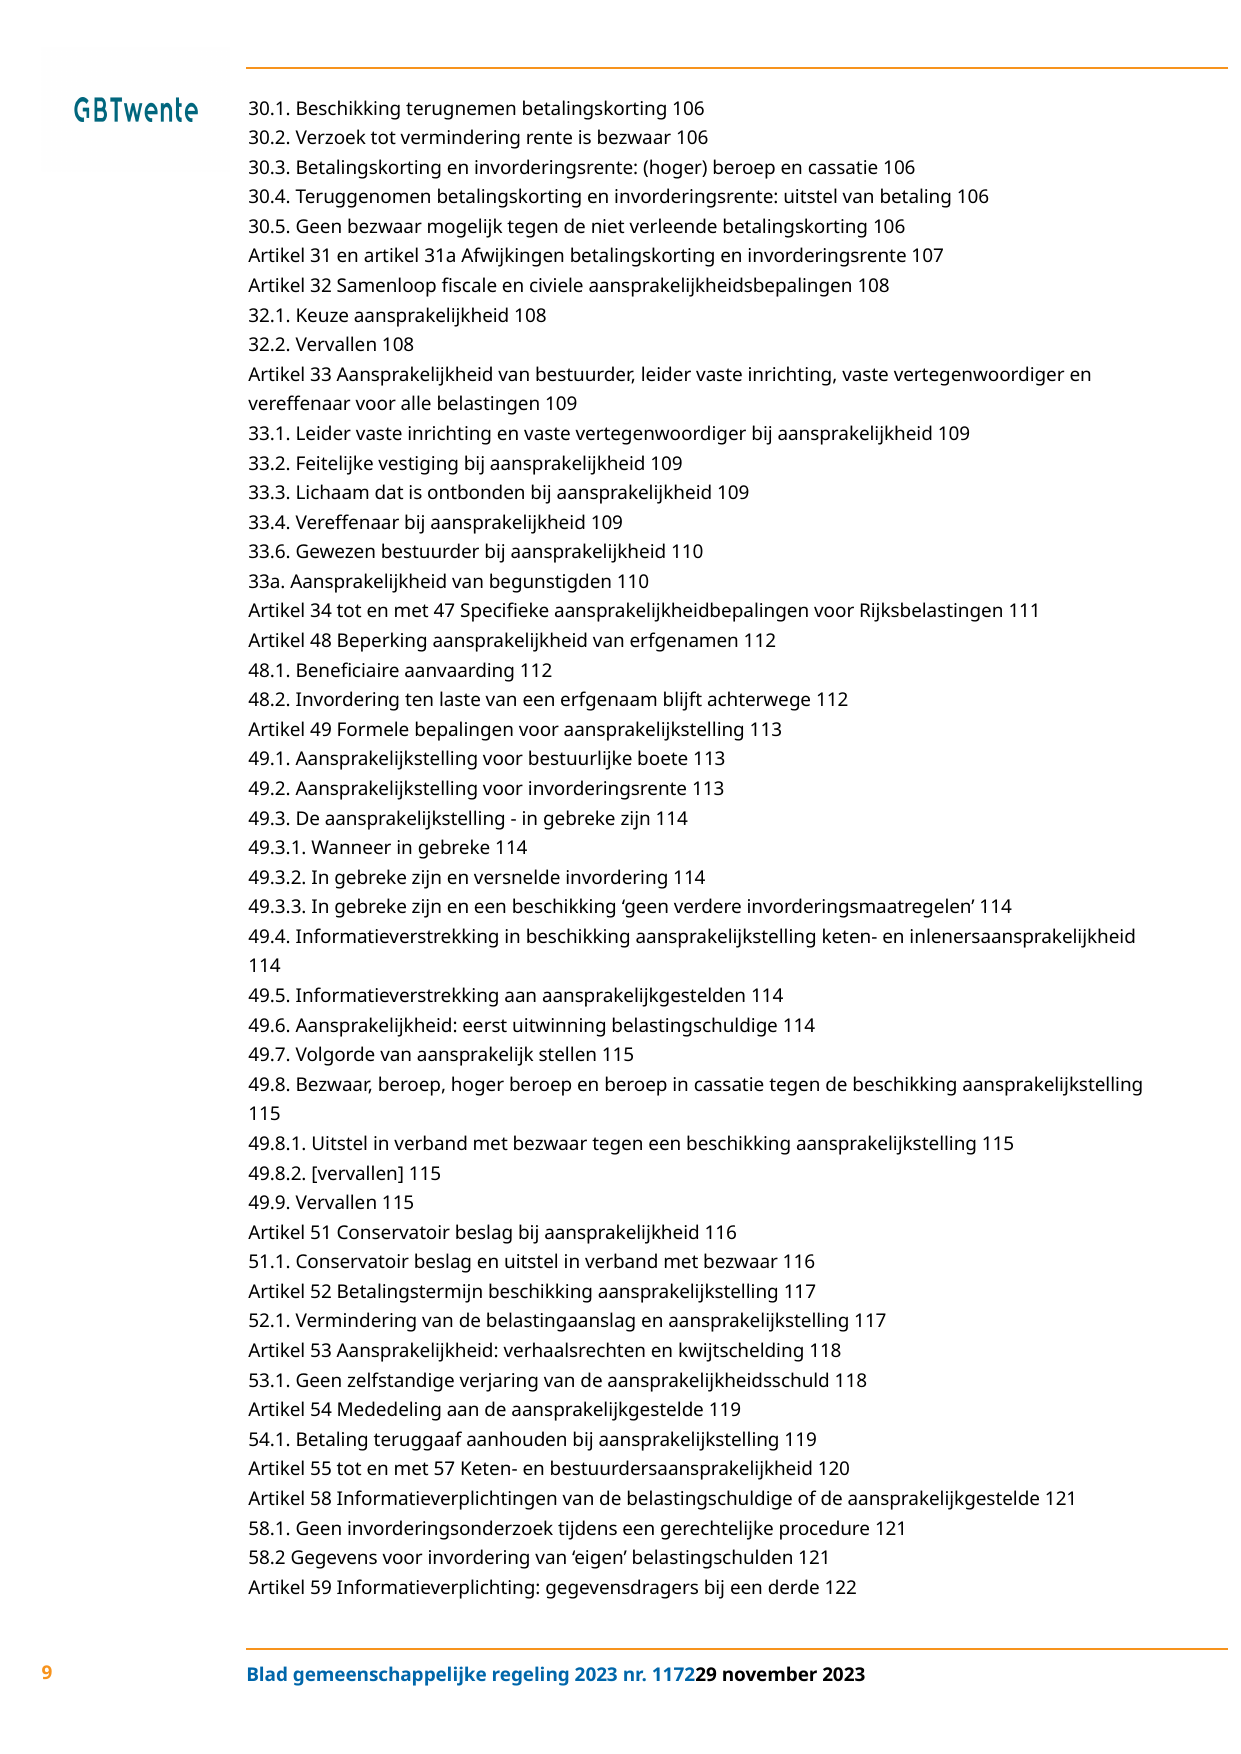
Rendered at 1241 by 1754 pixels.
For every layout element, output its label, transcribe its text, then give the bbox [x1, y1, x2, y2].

text Artikel 33 Aansprakelijkheid van bestuurder, leider vaste inrichting, vaste vertegenwoordiger en vereffenaar voor alle belastingen 109 [248, 361, 1152, 416]
text 52.1. Vermindering van de belastingaanslag en aansprakelijkstelling 117 [248, 1308, 1152, 1333]
text 30.5. Geen bezwaar mogelijk tegen de niet verleende betalingskorting 106 [248, 213, 1152, 239]
text 33a. Aansprakelijkheid van begunstigden 110 [248, 568, 1152, 594]
text 32.2. Vervallen 108 [248, 331, 1152, 357]
text 58.1. Geen invorderingsonderzoek tijdens een gerechtelijke procedure 121 [248, 1515, 1152, 1541]
text 48.2. Invordering ten laste van een erfgenaam blijft achterwege 112 [248, 686, 1152, 712]
text Artikel 48 Beperking aansprakelijkheid van erfgenamen 112 [248, 627, 1152, 653]
text 30.4. Teruggenomen betalingskorting en invorderingsrente: uitstel van betaling 106 [248, 183, 1152, 209]
text Artikel 31 en artikel 31a Afwijkingen betalingskorting en invorderingsrente 107 [248, 243, 1152, 268]
text 30.1. Beschikking terugnemen betalingskorting 106 [248, 95, 1152, 121]
text 49.5. Informatieverstrekking aan aansprakelijkgestelden 114 [248, 982, 1152, 1008]
text Artikel 54 Mededeling aan de aansprakelijkgestelde 119 [248, 1396, 1152, 1422]
text 49.6. Aansprakelijkheid: eerst uitwinning belastingschuldige 114 [248, 1012, 1152, 1038]
text 49.4. Informatieverstrekking in beschikking aansprakelijkstelling keten- en inlenersaansprakelijkheid 114 [248, 923, 1152, 978]
text Artikel 34 tot en met 47 Specifieke aansprakelijkheidbepalingen voor Rijksbelastingen 111 [248, 598, 1152, 623]
text 53.1. Geen zelfstandige verjaring van de aansprakelijkheidsschuld 118 [248, 1367, 1152, 1393]
text 33.2. Feitelijke vestiging bij aansprakelijkheid 109 [248, 450, 1152, 476]
text 49.8.2. [vervallen] 115 [248, 1160, 1152, 1186]
text 49.3. De aansprakelijkstelling - in gebreke zijn 114 [248, 805, 1152, 831]
text 33.6. Gewezen bestuurder bij aansprakelijkheid 110 [248, 538, 1152, 564]
picture [41, 47, 231, 172]
text 49.3.1. Wanneer in gebreke 114 [248, 834, 1152, 860]
text 49.7. Volgorde van aansprakelijk stellen 115 [248, 1041, 1152, 1067]
text Artikel 55 tot en met 57 Keten- en bestuurdersaansprakelijkheid 120 [248, 1456, 1152, 1481]
text Artikel 51 Conservatoir beslag bij aansprakelijkheid 116 [248, 1219, 1152, 1245]
text Artikel 49 Formele bepalingen voor aansprakelijkstelling 113 [248, 716, 1152, 742]
text 32.1. Keuze aansprakelijkheid 108 [248, 302, 1152, 328]
text 49.8.1. Uitstel in verband met bezwaar tegen een beschikking aansprakelijkstelling 115 [248, 1130, 1152, 1156]
text 58.2 Gegevens voor invordering van ‘eigen’ belastingschulden 121 [248, 1544, 1152, 1570]
text 51.1. Conservatoir beslag en uitstel in verband met bezwaar 116 [248, 1248, 1152, 1274]
text Artikel 58 Informatieverplichtingen van de belastingschuldige of de aansprakelijkgestelde 121 [248, 1485, 1152, 1511]
text Artikel 32 Samenloop fiscale en civiele aansprakelijkheidsbepalingen 108 [248, 272, 1152, 298]
text 30.2. Verzoek tot vermindering rente is bezwaar 106 [248, 124, 1152, 150]
text Artikel 59 Informatieverplichting: gegevensdragers bij een derde 122 [248, 1574, 1152, 1600]
text 49.3.3. In gebreke zijn en een beschikking ‘geen verdere invorderingsmaatregelen’ 114 [248, 893, 1152, 919]
text 33.4. Vereffenaar bij aansprakelijkheid 109 [248, 509, 1152, 535]
text 54.1. Betaling teruggaaf aanhouden bij aansprakelijkstelling 119 [248, 1426, 1152, 1452]
text 49.3.2. In gebreke zijn en versnelde invordering 114 [248, 864, 1152, 890]
text 49.9. Vervallen 115 [248, 1189, 1152, 1215]
text 30.3. Betalingskorting en invorderingsrente: (hoger) beroep en cassatie 106 [248, 154, 1152, 180]
text 49.8. Bezwaar, beroep, hoger beroep en beroep in cassatie tegen de beschikking aansprakelijkstelling 115 [248, 1071, 1152, 1126]
text 48.1. Beneficiaire aanvaarding 112 [248, 657, 1152, 683]
text 33.1. Leider vaste inrichting en vaste vertegenwoordiger bij aansprakelijkheid 109 [248, 420, 1152, 446]
text Artikel 53 Aansprakelijkheid: verhaalsrechten en kwijtschelding 118 [248, 1337, 1152, 1363]
text 33.3. Lichaam dat is ontbonden bij aansprakelijkheid 109 [248, 479, 1152, 505]
text 49.2. Aansprakelijkstelling voor invorderingsrente 113 [248, 775, 1152, 801]
text 49.1. Aansprakelijkstelling voor bestuurlijke boete 113 [248, 746, 1152, 771]
text Artikel 52 Betalingstermijn beschikking aansprakelijkstelling 117 [248, 1278, 1152, 1304]
